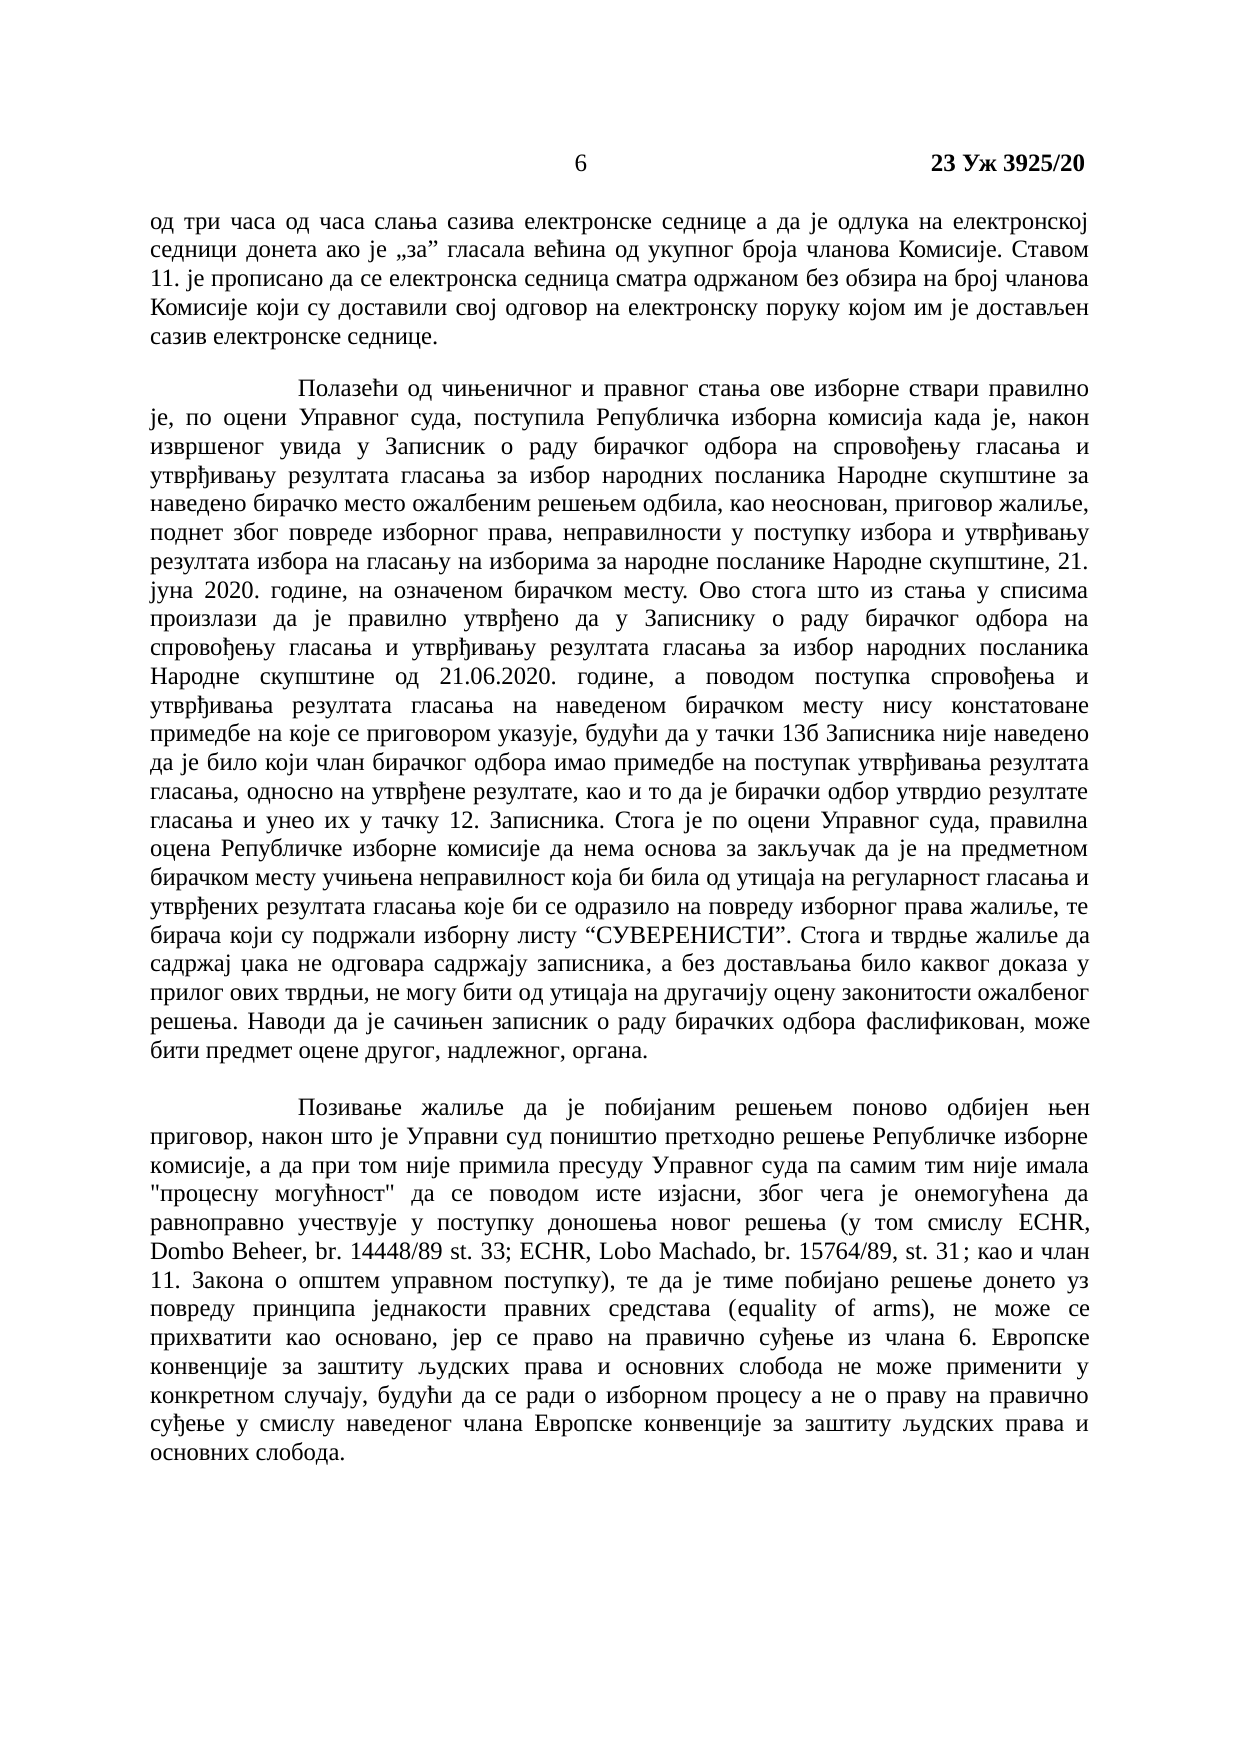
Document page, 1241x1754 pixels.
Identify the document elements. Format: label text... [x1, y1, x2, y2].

text Полазећи од чињеничног и правног стања ове изборне ствари правилно је, по оцени Управног суда, поступила Републичка изборна комисија када је, након извршеног увида у Записник о раду бирачког одбора на спровођењу гласања и утврђивању резултата гласања за избор народних посланика Народне скупштине за наведено бирачко место ожалбеним решењем одбила, као неоснован, приговор жалиље, поднет због повреде изборног права, неправилности у поступку избора и утврђивању резултата избора на гласању на изборима за народне посланике Народне скупштине, 21. јуна 2020. године, на означеном бирачком месту. Ово стога што из стања у списима произлази да је правилно утврђено да у Записнику о раду бирачког одбора на спровођењу гласања и утврђивању резултата гласања за избор народних посланика Народне скупштине од 21.06.2020. године, а поводом поступка спровођења и утврђивања резултата гласања на наведеном бирачком месту нису констатоване примедбе на које се приговором указује, будући да у тачки 13б Записника није наведено да је било који члан бирачког одбора имао примедбе на поступак утврђивања резултата гласања, односно на утврђене резултате, као и то да је бирачки одбор утврдио резултате гласања и унео их у тачку 12. Записника. Стога је по оцени Управног суда, правилна оцена Републичке изборне комисије да нема основа за закључак да је на предметном бирачком месту учињена неправилност која би била од утицаја на регуларност гласања и утврђених резултата гласања које би се одразило на повреду изборног права жалиље, те бирача који су подржали изборну листу “СУВЕРЕНИСТИ”. Стога и тврдње жалиље да садржај џака не одговара садржају записника, а без достављања било каквог доказа у прилог ових тврдњи, не могу бити од утицаја на другачију оцену законитости ожалбеног решења. Наводи да је сачињен записник о раду бирачких одбора фаслификован, може бити предмет оцене другог, надлежног, органа. [150, 373, 1090, 1063]
text од три часа од часа слања сазива електронске седнице а да је одлука на електронској седници донета ако је „за” гласала већина од укупног броја чланова Комисије. Ставом 11. је прописано да се електронска седница сматра одржаном без обзира на број чланова Комисије који су доставили свој одговор на електронску поруку којом им је достављен сазив електронске седнице. [150, 206, 1090, 349]
text Позивање жалиље да је побијаним решењем поново одбијен њен приговор, након што је Управни суд поништио претходно решење Републичке изборне комисије, а да при том није примила пресуду Управног суда па самим тим није имала "процесну могућност" да се поводом исте изјасни, због чега је онемогућена да равноправно учествује у поступку доношења новог решења (у том смислу ECHR, Dombo Beheer, br. 14448/89 st. 33; ECHR, Lobo Machado, br. 15764/89, st. 31; као и члан 11. Закона о општем управном поступку), те да је тиме побијано решење донето уз повреду принципа једнакости правних средстава (equality of arms), не може се прихватити као основано, јер се право на правично суђење из члана 6. Европске конвенције за заштиту људских права и основних слобода не може применити у конкретном случају, будући да се ради о изборном процесу а не о праву на правично суђење у смислу наведеног члана Европске конвенције за заштиту људских права и основних слобода. [150, 1092, 1090, 1466]
